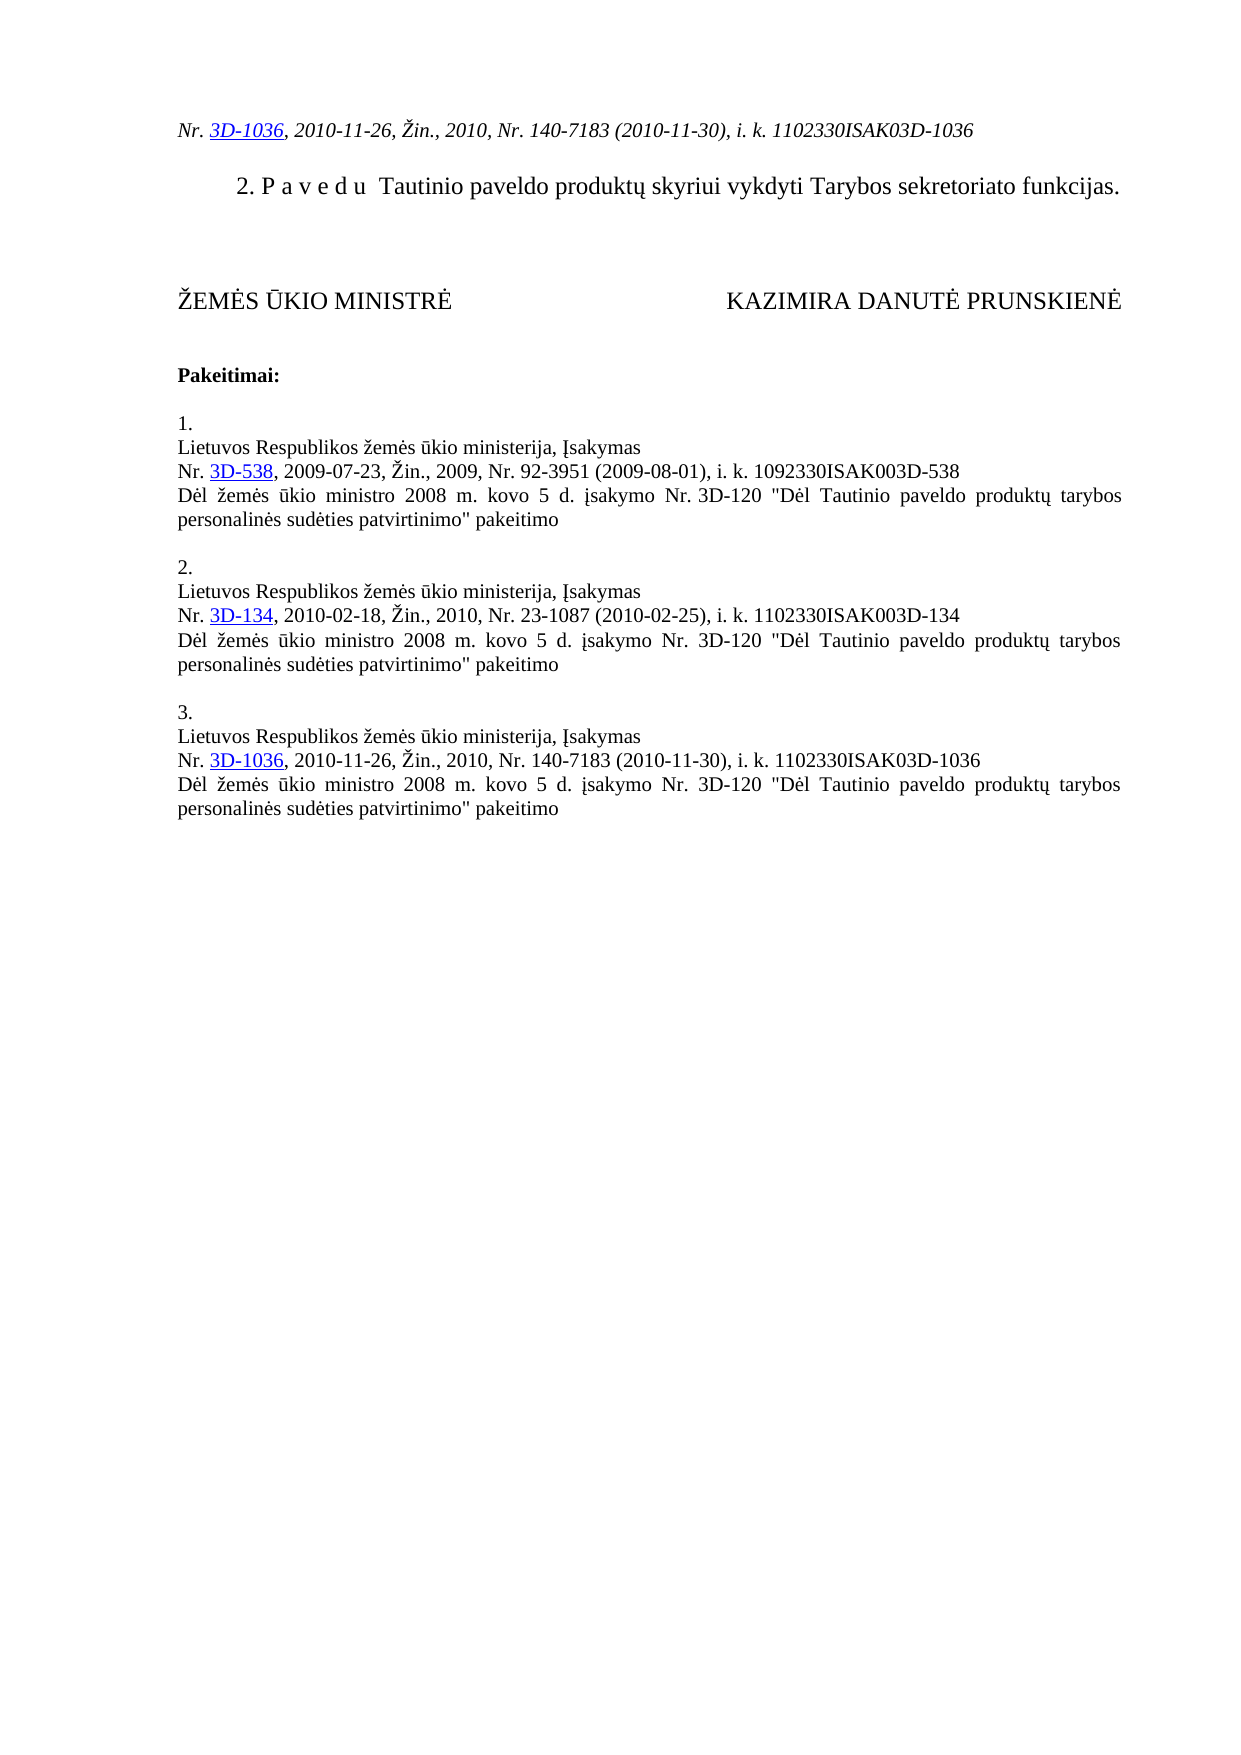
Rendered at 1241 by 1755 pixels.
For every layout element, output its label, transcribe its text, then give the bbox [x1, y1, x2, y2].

text 2. Pavedu Tautinio paveldo produktų skyriui vykdyti Tarybos sekretoriato funkcijas. [177, 171, 1122, 200]
text Pakeitimai: [177, 363, 1122, 387]
text Nr. 3D-134, 2010-02-18, Žin., 2010, Nr. 23-1087 (2010-02-25), i. k. 1102330ISAK003D-134 [177, 603, 1122, 627]
text Lietuvos Respublikos žemės ūkio ministerija, Įsakymas [177, 435, 1122, 459]
text Dėl žemės ūkio ministro 2008 m. kovo 5 d. įsakymo Nr. 3D-120 "Dėl Tautinio paveldo produktų tarybos personalinės sudėties patvirtinimo" pakeitimo [177, 772, 1122, 820]
text Lietuvos Respublikos žemės ūkio ministerija, Įsakymas [177, 579, 1122, 603]
text Nr. 3D-1036, 2010-11-26, Žin., 2010, Nr. 140-7183 (2010-11-30), i. k. 1102330ISAK03D-1036 [177, 118, 1122, 142]
text 1. [177, 411, 1122, 435]
text Dėl žemės ūkio ministro 2008 m. kovo 5 d. įsakymo Nr. 3D-120 "Dėl Tautinio paveldo produktų tarybos personalinės sudėties patvirtinimo" pakeitimo [177, 627, 1122, 676]
text Nr. 3D-538, 2009-07-23, Žin., 2009, Nr. 92-3951 (2009-08-01), i. k. 1092330ISAK003D-538 [177, 459, 1122, 483]
text 2. [177, 555, 1122, 579]
text Dėl žemės ūkio ministro 2008 m. kovo 5 d. įsakymo Nr. 3D-120 "Dėl Tautinio paveldo produktų tarybos personalinės sudėties patvirtinimo" pakeitimo [177, 483, 1122, 531]
text Lietuvos Respublikos žemės ūkio ministerija, Įsakymas [177, 724, 1122, 748]
text 3. [177, 700, 1122, 724]
text Nr. 3D-1036, 2010-11-26, Žin., 2010, Nr. 140-7183 (2010-11-30), i. k. 1102330ISAK03D-1036 [177, 748, 1122, 772]
text ŽEMĖS ŪKIO MINISTRĖ KAZIMIRA DANUTĖ PRUNSKIENĖ [177, 286, 1122, 315]
